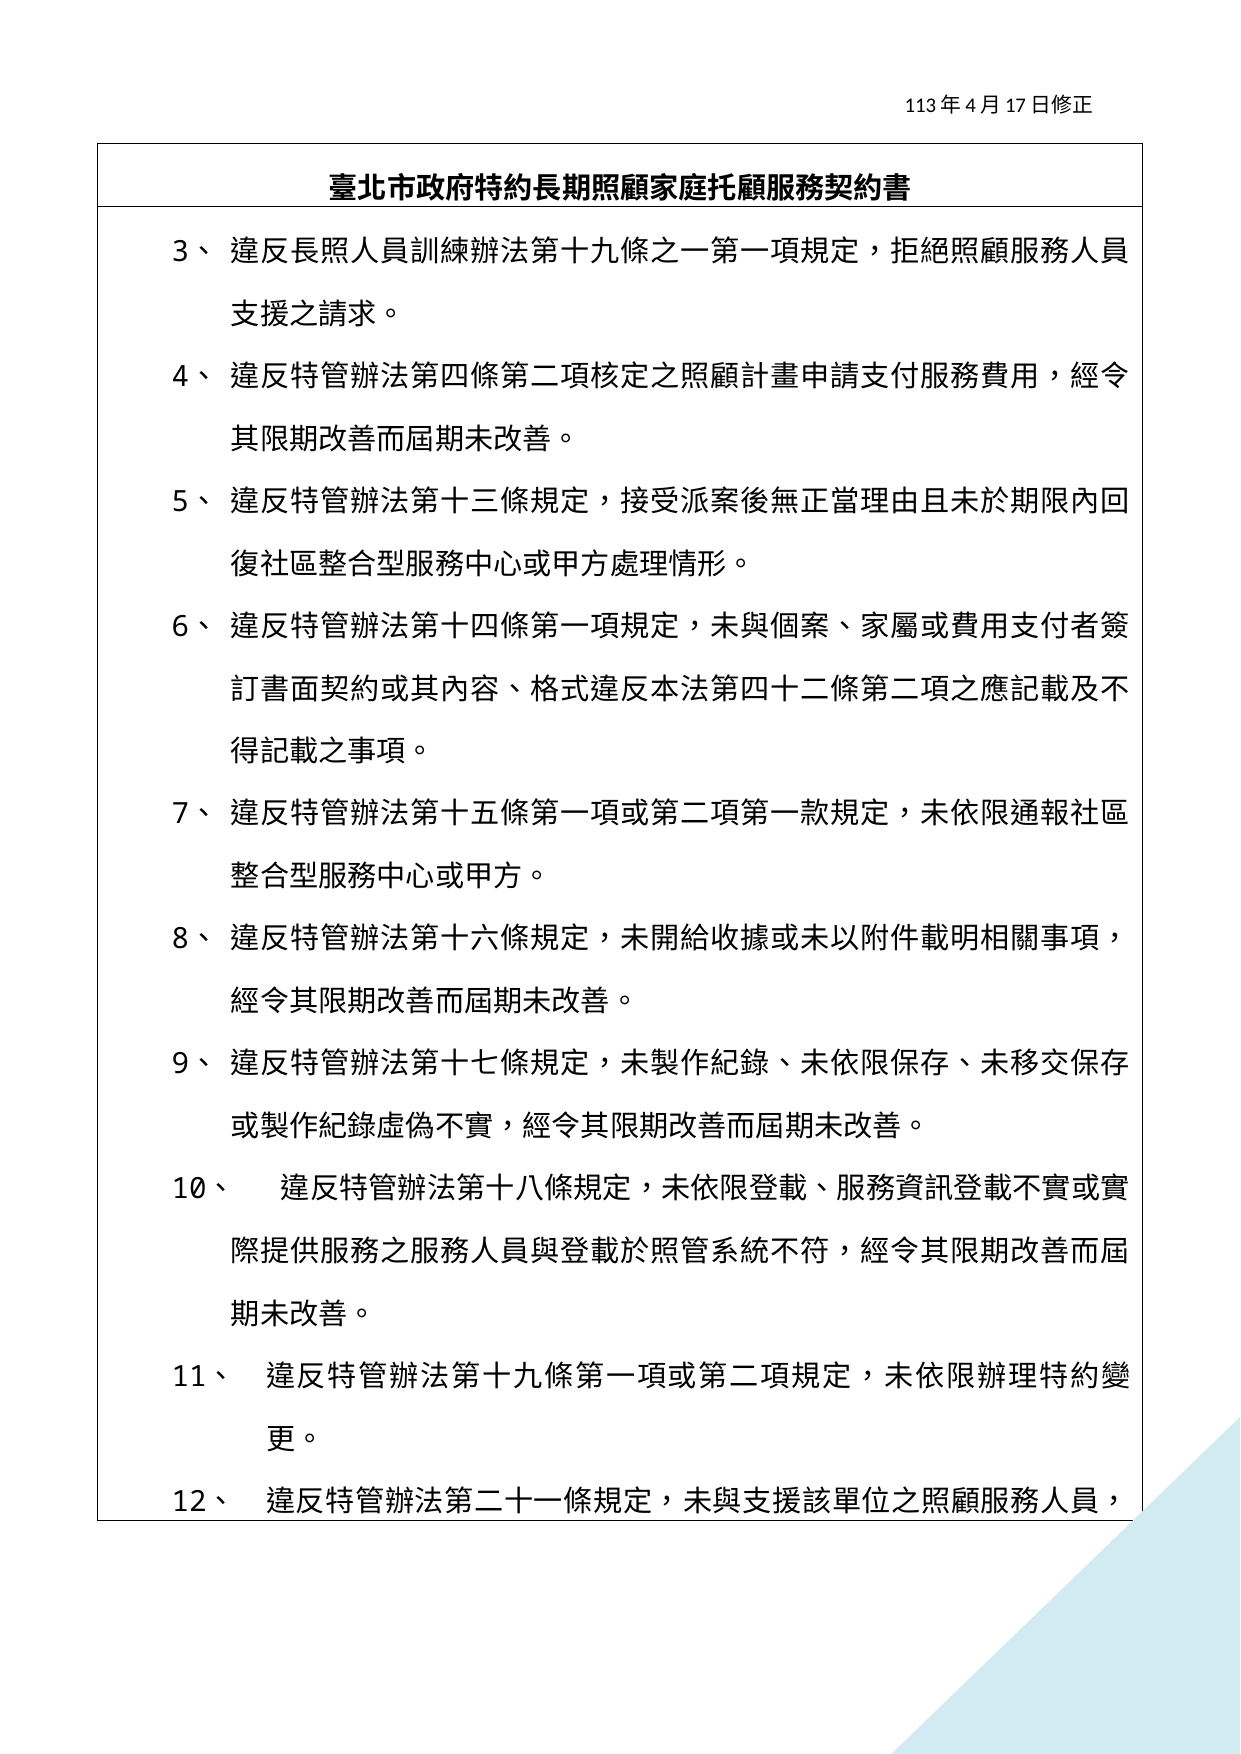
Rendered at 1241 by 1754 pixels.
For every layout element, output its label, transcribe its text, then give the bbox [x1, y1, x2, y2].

table_header 臺北市政府特約長期照顧家庭托顧服務契約書 [98, 144, 1142, 206]
table_cell 第十六條 乙方(長照特約單位)違約記點之事由 1乙方為長照特約單位，於特約期間有下列情形之一者，為違反長照服務給付項目特約事項，予以違約記點一點： 違反本法第八條之一第三項規定，減免個案部分負擔費用，經依本法第四十九條第一項規定處罰。 違反本法第三十二條之二規定，經依各該法律規定處罰。 違反長照人員訓練辦法第十九條之一第一項規定，拒絕照顧服務人員支援之請求。 違反特管辦法第四條第二項核定之照顧計畫申請支付服務費用，經令其限期改善而屆期未改善。 違反特管辦法第十三條規定，接受派案後無正當理由且未於期限內回復社區整合型服務中心或甲方處理情形。 違反特管辦法第十四條第一項規定，未與個案、家屬或費用支付者簽訂書面契約或其內容、格式違反本法第四十二條第二項之應記載及不得記載之事項。 違反特管辦法第十五條第一項或第二項第一款規定，未依限通報社區整合型服務中心或甲方。 違反特管辦法第十六條規定，未開給收據或未以附件載明相關事項，經令其限期改善而屆期未改善。 違反特管辦法第十七條規定，未製作紀錄、未依限保存、未移交保存或製作紀錄虛偽不實，經令其限期改善而屆期未改善。 違反特管辦法第十八條規定，未依限登載、服務資訊登載不實或實際提供服務之服務人員與登載於照管系統不符，經令其限期改善而屆期未改善。 違反特管辦法第十九條第一項或第二項規定，未依限辦理特約變更。 違反特管辦法第二十一條規定，未與支援該單位之照顧服務人員，於支援服務之契約明定其權利義務。 違反特管辦法第二十二條規定，未依特約約定確保社員之勞動條件。 違反特管辦法第二十四條規定，給予介紹獎金、服務費用加成或其他利益，使其他單位之個案更換於該單位服務。 違反特管辦法第三十四條第二項規定，規避、妨礙或拒絕甲方之查核。 違反特管辦法第三十八條第二項規定，無正當理由未於期限內完成申報，經令其限期改善而屆期未改善。 虛報、浮報服務費用。 無正當理由洩漏或公開個案資料(含服務紀錄、評估資料)，經令其限期改善而屆期未改善。 未經甲方及照管中心同意，拒絕接受其指派之服務個案，經令其限期改善而屆期未改善。 其他違反特約約定，致影響個案之權益，經令其限期改善而屆期未改善。 2乙方有前項第四款、第八款至第十款、第十六款或第十八款違反特約情形之一，經令其限期改善而改善達二次者，予以違約記點一點；已達前項規定次數並經記點者，其次數應重新起算。 [98, 207, 1142, 1520]
